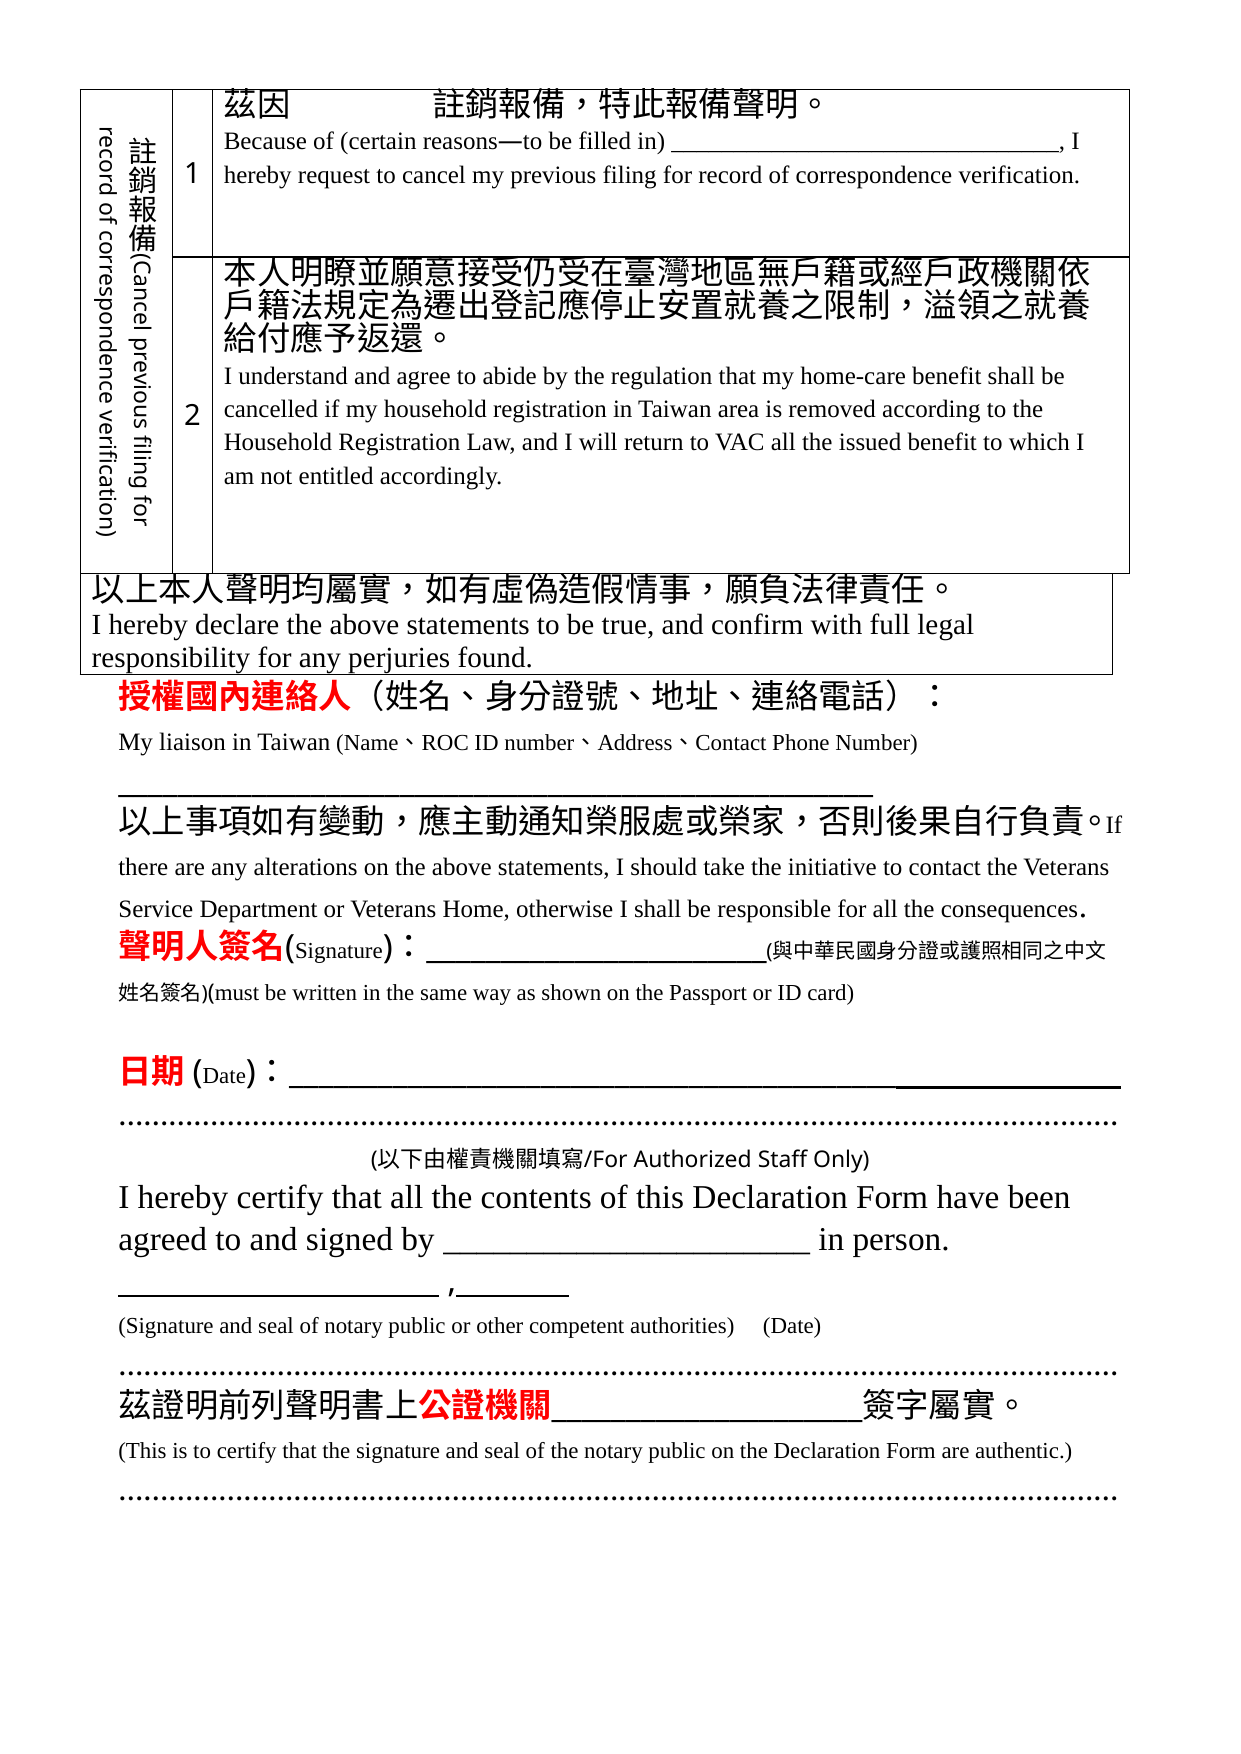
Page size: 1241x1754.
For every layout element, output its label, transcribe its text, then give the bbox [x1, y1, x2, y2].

table_cell [1113, 574, 1129, 674]
text (以下由權責機關填寫/For Authorized Staff Only) [118, 1134, 1122, 1175]
text , [118, 1259, 1122, 1300]
text ………………………………………………………………………………………………………… [118, 1342, 1122, 1384]
table_cell 茲因 註銷報備，特此報備聲明。 Because of (certain reasons—to be filled in) _______________________________, I hereby request to cancel my previous filing for record of correspondence verification. [213, 90, 1129, 256]
text ………………………………………………………………………………………………………… [118, 1092, 1122, 1134]
text (This is to certify that the signature and seal of the notary public on the Declaration Form are authentic.) [118, 1425, 1122, 1467]
text I hereby certify that all the contents of this Declaration Form have been agreed to and signed by ______________________ in person. [118, 1175, 1122, 1259]
table_cell 註銷報備(Cancel previous filing for record of correspondence verification) [81, 90, 172, 573]
text 日期 (Date)：_________________________________________ [118, 1050, 1122, 1092]
text (Signature and seal of notary public or other competent authorities) (Date) [118, 1300, 1122, 1342]
table_cell 2 [173, 258, 212, 573]
text 授權國內連絡人（姓名、身分證號、地址、連絡電話）： [118, 675, 1122, 717]
text 聲明人簽名(Signature)：_______________________(與中華民國身分證或護照相同之中文姓名簽名)(must be written in the same way as shown on the Passport or ID card) [118, 925, 1122, 1009]
text ___________________________________________________ [118, 759, 1122, 800]
text ………………………………………………………………………………………………………… [118, 1467, 1122, 1509]
table_cell 以上本人聲明均屬實，如有虛偽造假情事，願負法律責任。 I hereby declare the above statements to be true, and confirm with full legal responsibility for any perjuries found. [81, 574, 1112, 674]
text My liaison in Taiwan (Name、ROC ID number、Address、Contact Phone Number) [118, 717, 1122, 759]
text 茲證明前列聲明書上公證機關_____________________簽字屬實。 [118, 1384, 1122, 1425]
table_cell 本人明瞭並願意接受仍受在臺灣地區無戶籍或經戶政機關依戶籍法規定為遷出登記應停止安置就養之限制，溢領之就養給付應予返還。 I understand and agree to abide by the regulation that my home-care benefit shall be cancelled if my household registration in Taiwan area is removed according to the Household Registration Law, and I will return to VAC all the issued benefit to which I am not entitled accordingly. [213, 258, 1129, 573]
table_cell 1 [173, 90, 212, 256]
text 以上事項如有變動，應主動通知榮服處或榮家，否則後果自行負責。If there are any alterations on the above statements, I should take the initiative to contact the Veterans Service Department or Veterans Home, otherwise I shall be responsible for all the consequences. [118, 800, 1122, 925]
